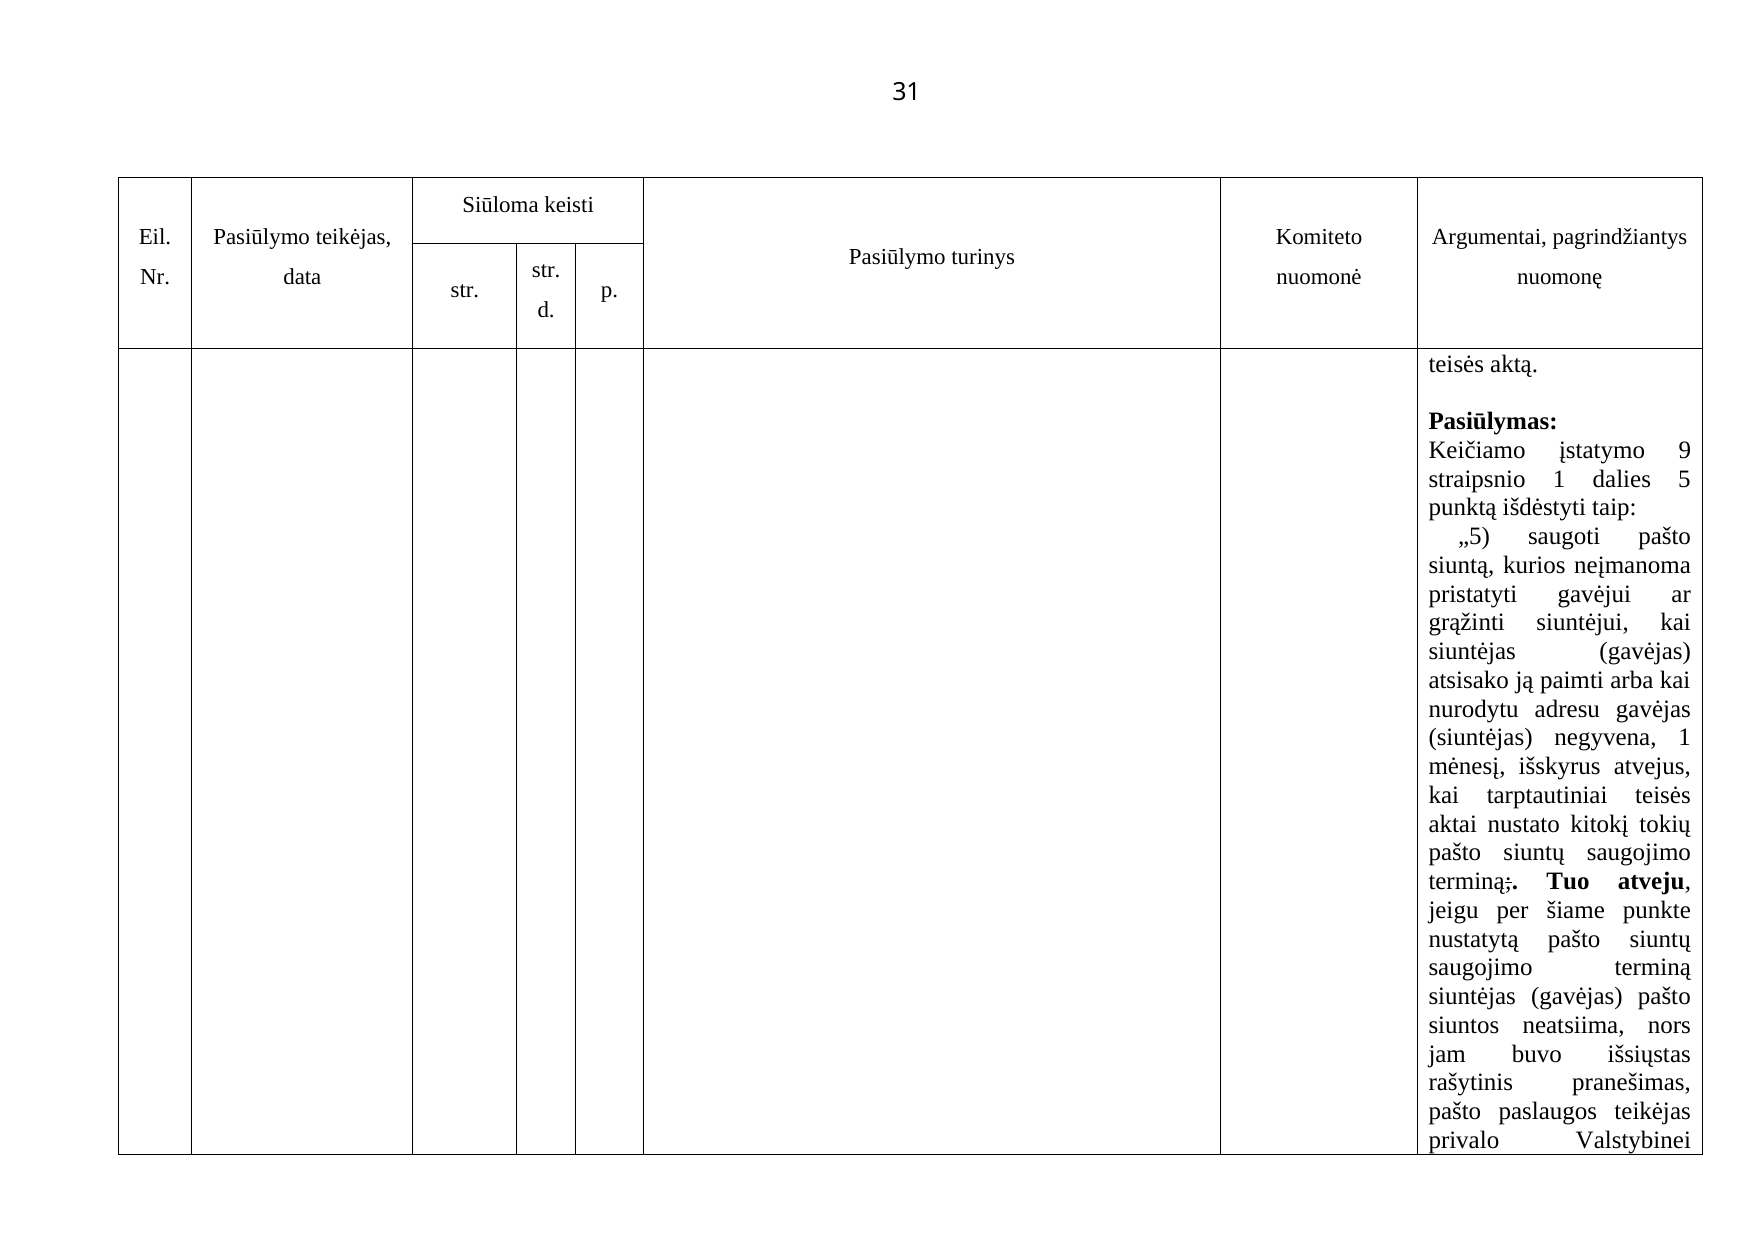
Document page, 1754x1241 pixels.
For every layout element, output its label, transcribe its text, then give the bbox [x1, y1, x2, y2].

table_cell p. [576, 244, 643, 348]
table_cell str. d. [517, 244, 575, 348]
table_header Pasiūlymo teikėjas, data [192, 178, 412, 348]
table_cell [576, 349, 643, 1154]
table_header Komiteto nuomonė [1221, 178, 1417, 348]
table_cell [644, 349, 1220, 1154]
table_cell [192, 349, 412, 1154]
table_cell teisės aktą. Pasiūlymas: Keičiamo įstatymo 9 straipsnio 1 dalies 5 punktą išdėstyti taip: „5) saugoti pašto siuntą, kurios neįmanoma pristatyti gavėjui ar grąžinti siuntėjui, kai siuntėjas (gavėjas) atsisako ją paimti arba kai nurodytu adresu gavėjas (siuntėjas) negyvena, 1 mėnesį, išskyrus atvejus, kai tarptautiniai teisės aktai nustato kitokį tokių pašto siuntų saugojimo terminą;. Tuo atveju, jeigu per šiame punkte nustatytą pašto siuntų saugojimo terminą siuntėjas (gavėjas) pašto siuntos neatsiima, nors jam buvo išsiųstas rašytinis pranešimas, pašto paslaugos teikėjas privalo Valstybinei [1418, 349, 1702, 1154]
table_header Siūloma keisti [413, 178, 643, 243]
table_header Argumentai, pagrindžiantys nuomonę [1418, 178, 1702, 348]
table_header Pasiūlymo turinys [644, 178, 1220, 348]
table_header Eil. Nr. [119, 178, 191, 348]
table_cell [1221, 349, 1417, 1154]
table_cell [119, 349, 191, 1154]
table_cell [413, 349, 516, 1154]
table_cell [517, 349, 575, 1154]
table_cell str. [413, 244, 516, 348]
